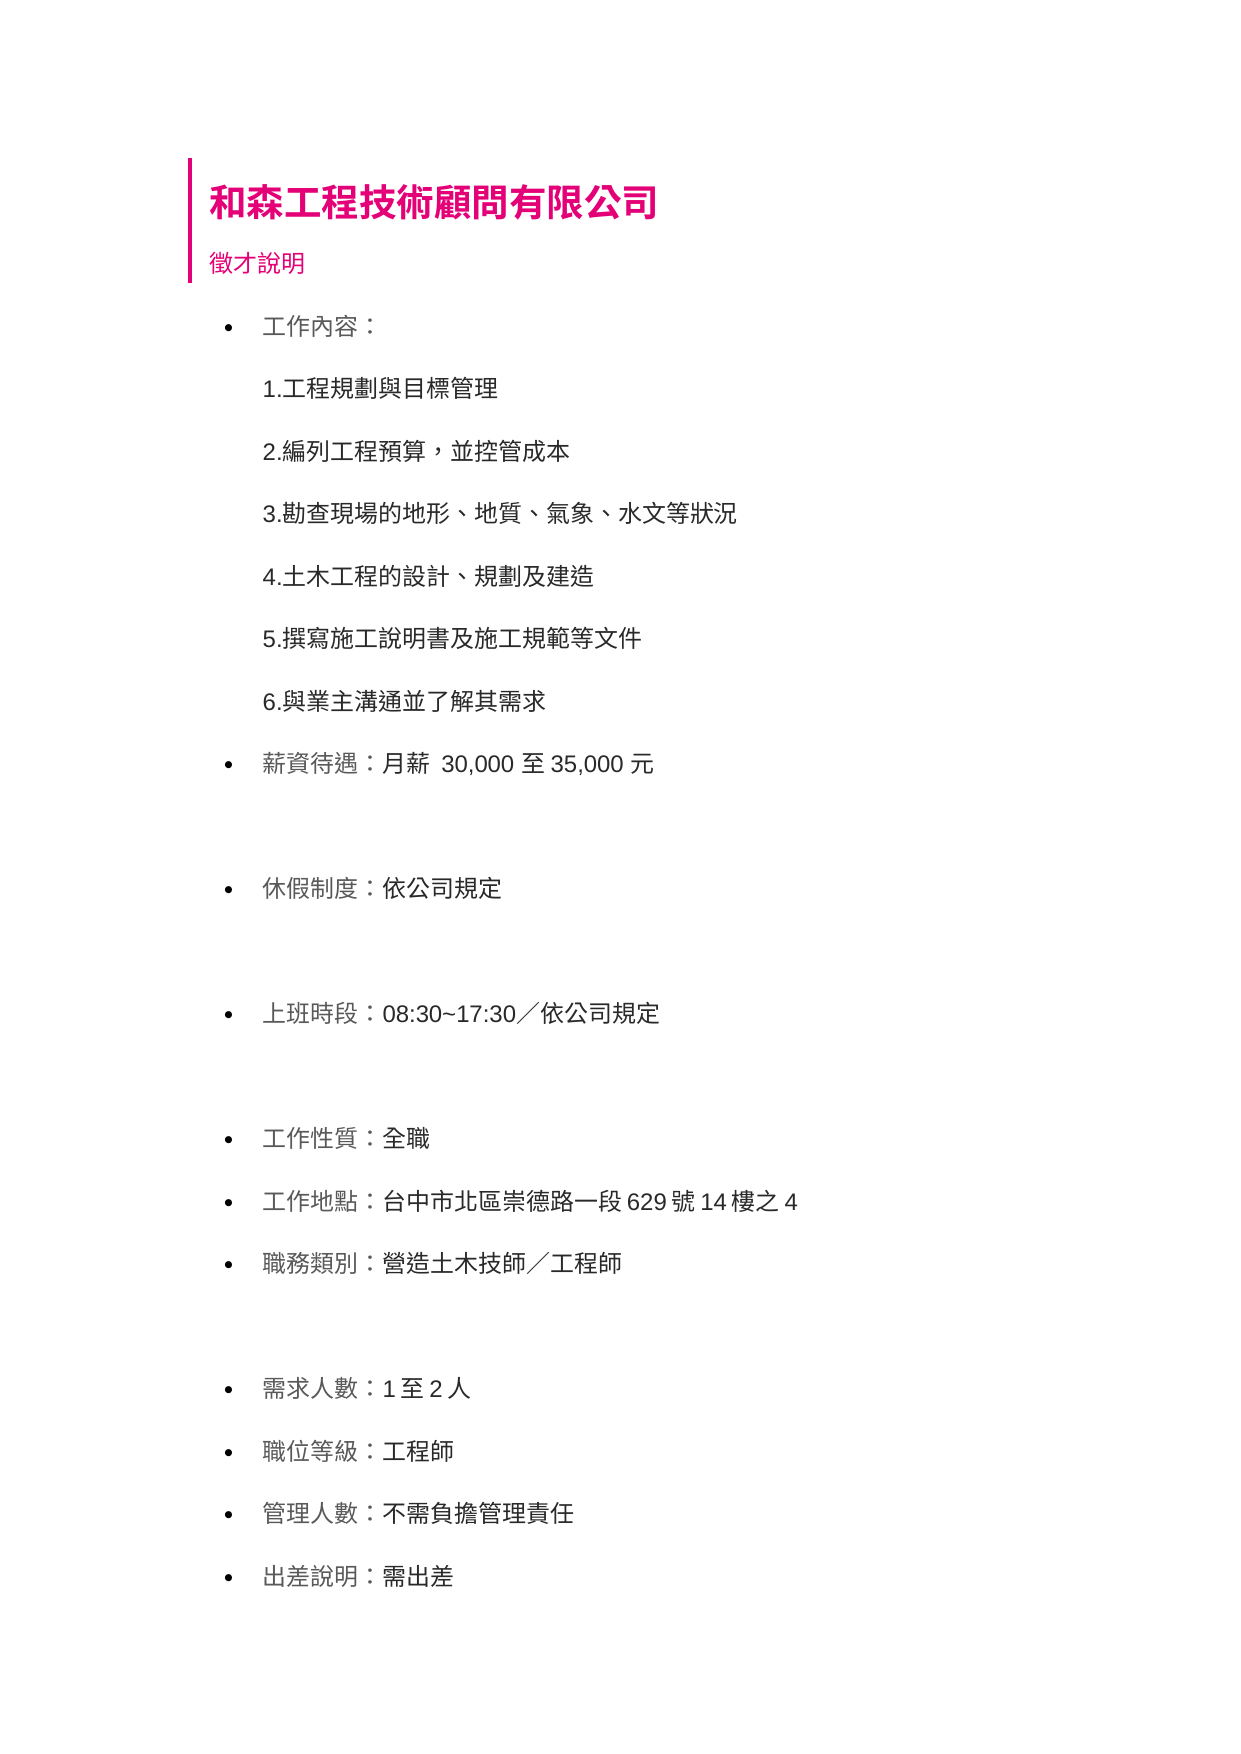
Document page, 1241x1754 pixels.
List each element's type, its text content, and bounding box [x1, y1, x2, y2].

list 薪資待遇：月薪 30,000 至 35,000 元 [225, 721, 1053, 846]
list 上班時段：08:30~17:30／依公司規定 [225, 971, 1053, 1096]
list 職位等級：工程師 [225, 1408, 1053, 1471]
list 工作性質：全職 [225, 1096, 1053, 1158]
list 職務類別：營造土木技師／工程師 [225, 1221, 1053, 1346]
subtitle 和森工程技術顧問有限公司 [192, 158, 1053, 221]
list 休假制度：依公司規定 [225, 846, 1053, 971]
list 管理人數：不需負擔管理責任 [225, 1471, 1053, 1533]
list 需求人數：1至2人 [225, 1346, 1053, 1408]
list 出差說明：需出差 [225, 1533, 1053, 1596]
text 1.工程規劃與目標管理 2.編列工程預算，並控管成本 3.勘查現場的地形、地質、氣象、水文等狀況 4.土木工程的設計、規劃及建造 5.撰寫施工說明書及施工規範等文件 6.與業主溝通並了解其需求 [262, 346, 1053, 721]
list 工作內容： [225, 283, 1053, 346]
subtitle 徵才說明 [192, 221, 1053, 283]
list 工作地點：台中市北區崇德路一段629號14樓之4 [225, 1158, 1053, 1221]
